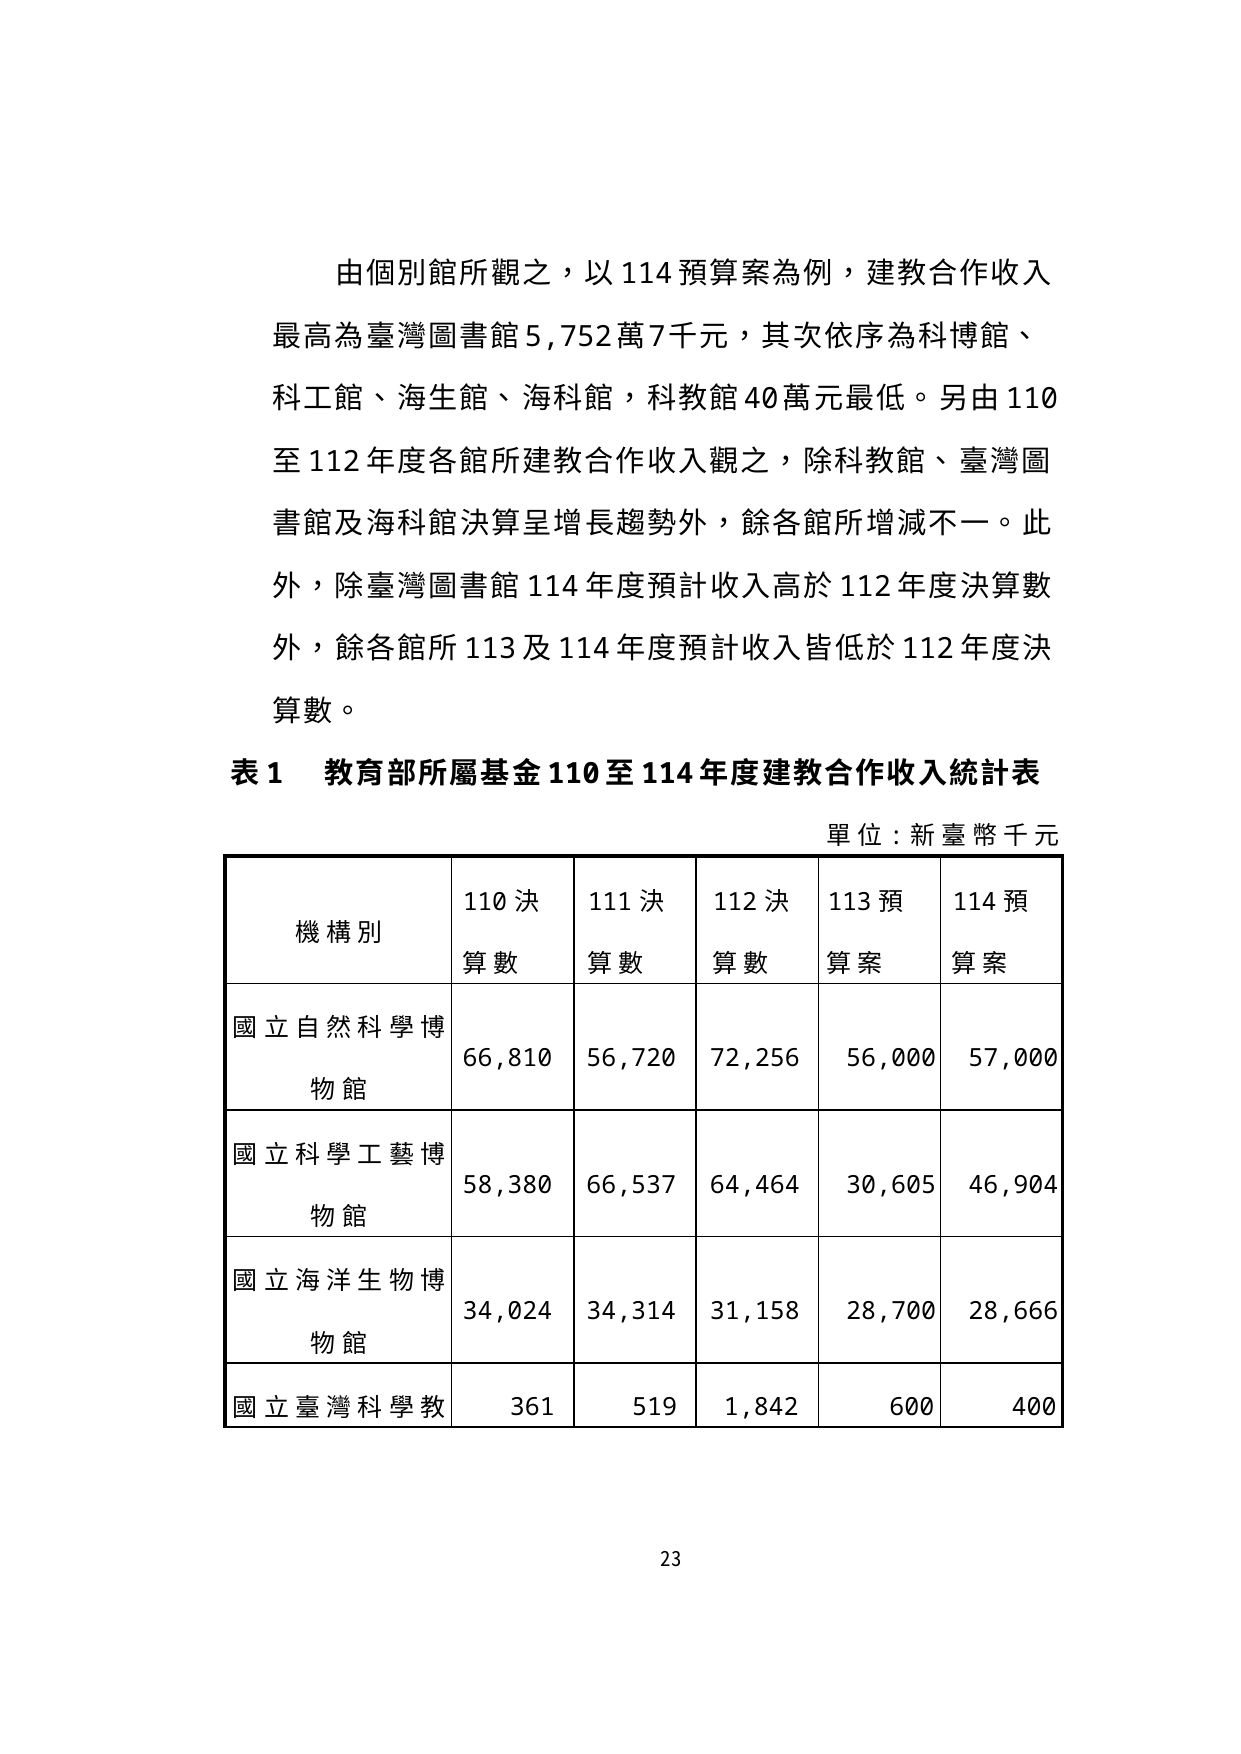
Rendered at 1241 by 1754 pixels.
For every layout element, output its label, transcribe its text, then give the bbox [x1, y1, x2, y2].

table_cell 361 [452, 1364, 573, 1426]
table_header 機構別 [227, 858, 451, 982]
table_cell 31,158 [697, 1237, 818, 1362]
table_cell 64,464 [697, 1111, 818, 1236]
table_cell 66,537 [575, 1111, 695, 1236]
table_cell 國立臺灣科學教 [227, 1364, 451, 1426]
table_cell 46,904 [941, 1111, 1061, 1236]
table_cell 國立海洋生物博物館 [227, 1237, 451, 1362]
text 單位:新臺幣千元 [198, 792, 1063, 854]
table_cell 1,842 [697, 1364, 818, 1426]
table_cell 519 [575, 1364, 695, 1426]
table_cell 34,314 [575, 1237, 695, 1362]
table_cell 72,256 [697, 984, 818, 1109]
table_cell 58,380 [452, 1111, 573, 1236]
table_cell 66,810 [452, 984, 573, 1109]
text 表1 教育部所屬基金110至114年度建教合作收入統計表 [198, 729, 1063, 792]
table_cell 30,605 [819, 1111, 940, 1236]
table_cell 56,000 [819, 984, 940, 1109]
table_cell 57,000 [941, 984, 1061, 1109]
table_header 111決算數 [575, 858, 695, 982]
table_cell 56,720 [575, 984, 695, 1109]
text 由個別館所觀之，以114預算案為例，建教合作收入最高為臺灣圖書館5,752萬7千元，其次依序為科博館、科工館、海生館、海科館，科教館40萬元最低。另由110至112年度各館所建教合作收入觀之，除科教館、臺灣圖書館及海科館決算呈增長趨勢外，餘各館所增減不一。此外，除臺灣圖書館114年度預計收入高於112年度決算數外，餘各館所113及114年度預計收入皆低於112年度決算數。 [266, 229, 1063, 729]
table_header 112決算數 [697, 858, 818, 982]
table_header 113預算案 [819, 858, 940, 982]
table_cell 國立自然科學博物館 [227, 984, 451, 1109]
table_cell 28,666 [941, 1237, 1061, 1362]
table_cell 600 [819, 1364, 940, 1426]
table_header 110決算數 [452, 858, 573, 982]
table_cell 國立科學工藝博物館 [227, 1111, 451, 1236]
table_cell 28,700 [819, 1237, 940, 1362]
table_header 114預算案 [941, 858, 1061, 982]
table_cell 400 [941, 1364, 1061, 1426]
table_cell 34,024 [452, 1237, 573, 1362]
